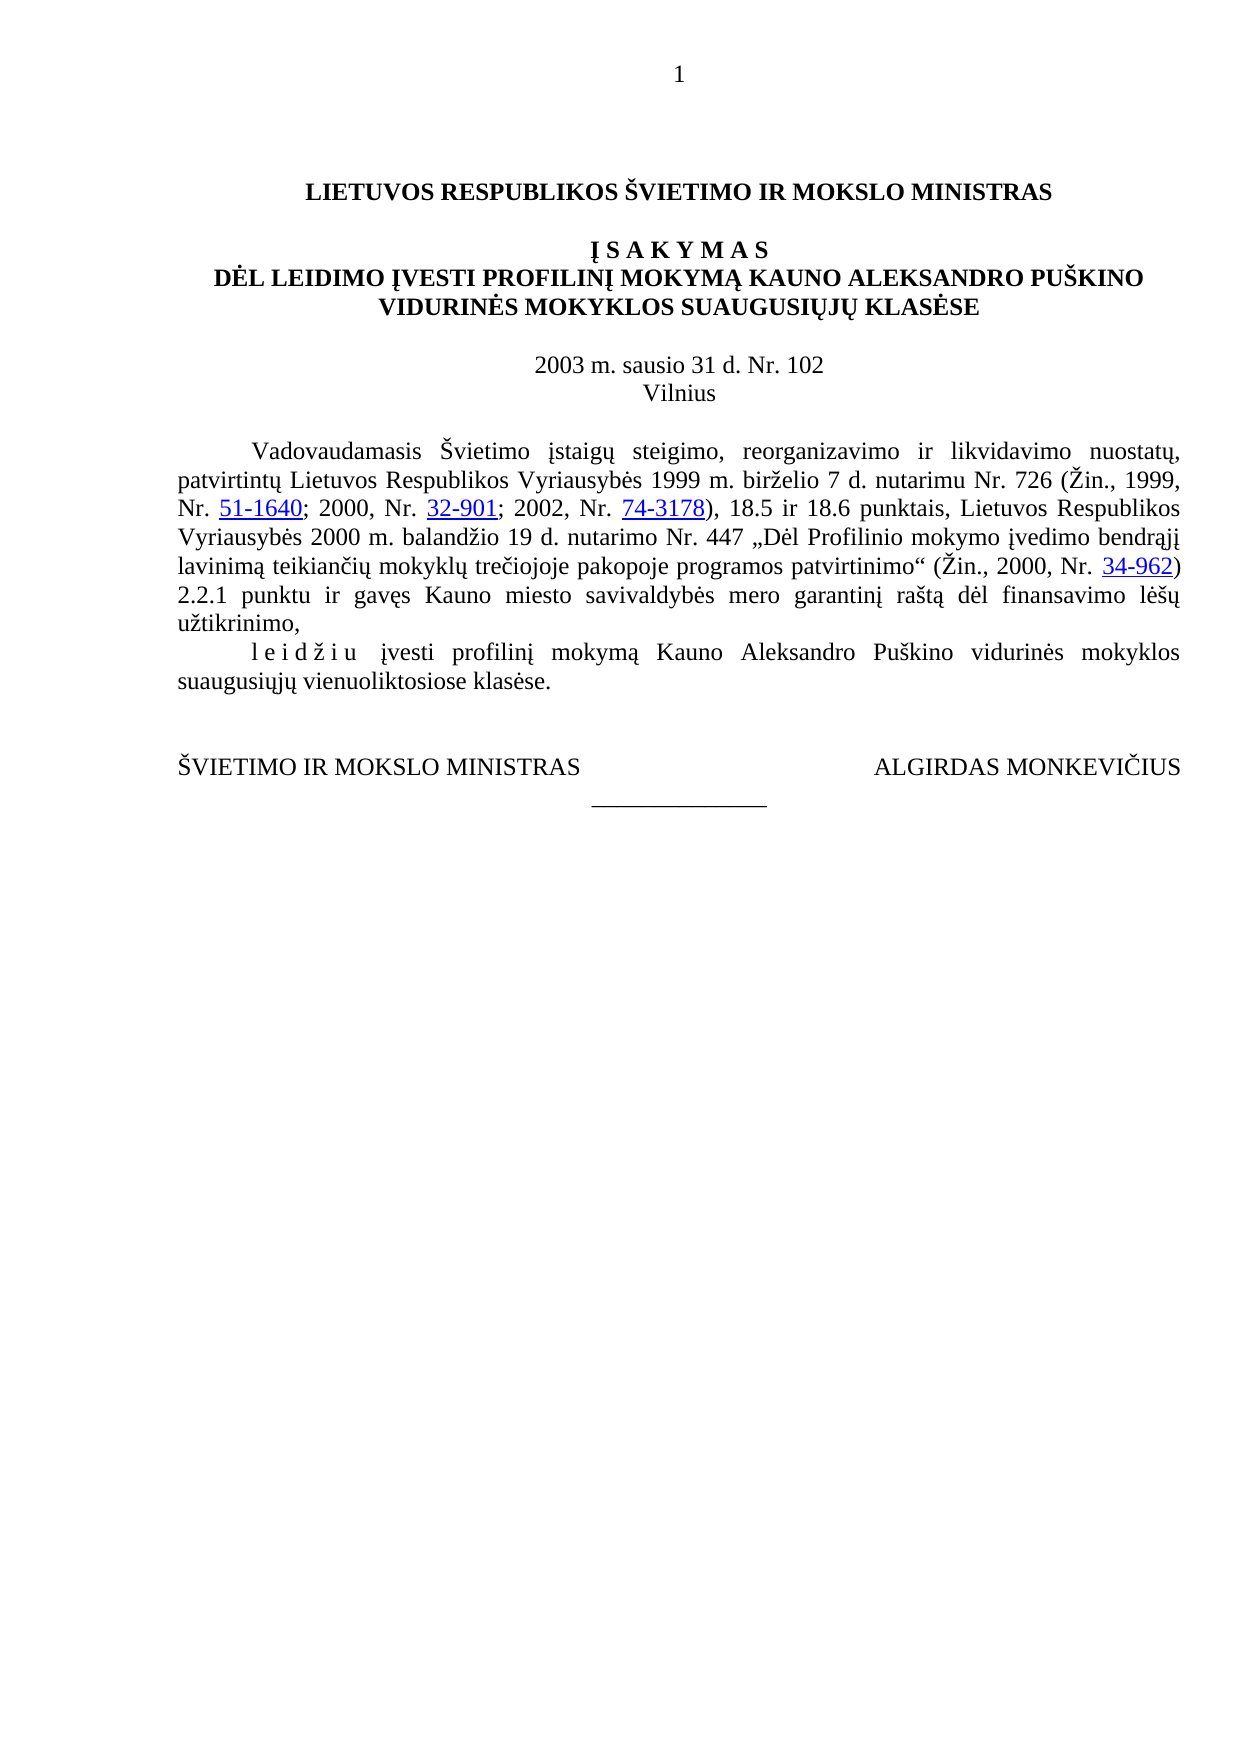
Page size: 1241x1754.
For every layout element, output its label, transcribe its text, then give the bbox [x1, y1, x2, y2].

text Vadovaudamasis Švietimo įstaigų steigimo, reorganizavimo ir likvidavimo nuostatų, patvirtintų Lietuvos Respublikos Vyriausybės 1999 m. birželio 7 d. nutarimu Nr. 726 (Žin., 1999, Nr. 51-1640; 2000, Nr. 32-901; 2002, Nr. 74-3178), 18.5 ir 18.6 punktais, Lietuvos Respublikos Vyriausybės 2000 m. balandžio 19 d. nutarimo Nr. 447 „Dėl Profilinio mokymo įvedimo bendrąjį lavinimą teikiančių mokyklų trečiojoje pakopoje programos patvirtinimo“ (Žin., 2000, Nr. 34-962) 2.2.1 punktu ir gavęs Kauno miesto savivaldybės mero garantinį raštą dėl finansavimo lėšų užtikrinimo, [177, 436, 1181, 637]
text ______________ [177, 781, 1181, 810]
text leidžiu įvesti profilinį mokymą Kauno Aleksandro Puškino vidurinės mokyklos suaugusiųjų vienuoliktosiose klasėse. [177, 637, 1181, 695]
text Vilnius [177, 378, 1181, 407]
text Į S A K Y M A S [177, 235, 1181, 263]
text ŠVIETIMO IR MOKSLO MINISTRAS ALGIRDAS MONKEVIČIUS [177, 752, 1181, 781]
text 2003 m. sausio 31 d. Nr. 102 [177, 350, 1181, 378]
text DĖL LEIDIMO ĮVESTI PROFILINĮ MOKYMĄ KAUNO ALEKSANDRO PUŠKINO VIDURINĖS MOKYKLOS SUAUGUSIŲJŲ KLASĖSE [177, 263, 1181, 321]
text LIETUVOS RESPUBLIKOS ŠVIETIMO IR MOKSLO MINISTRAS [177, 177, 1181, 206]
